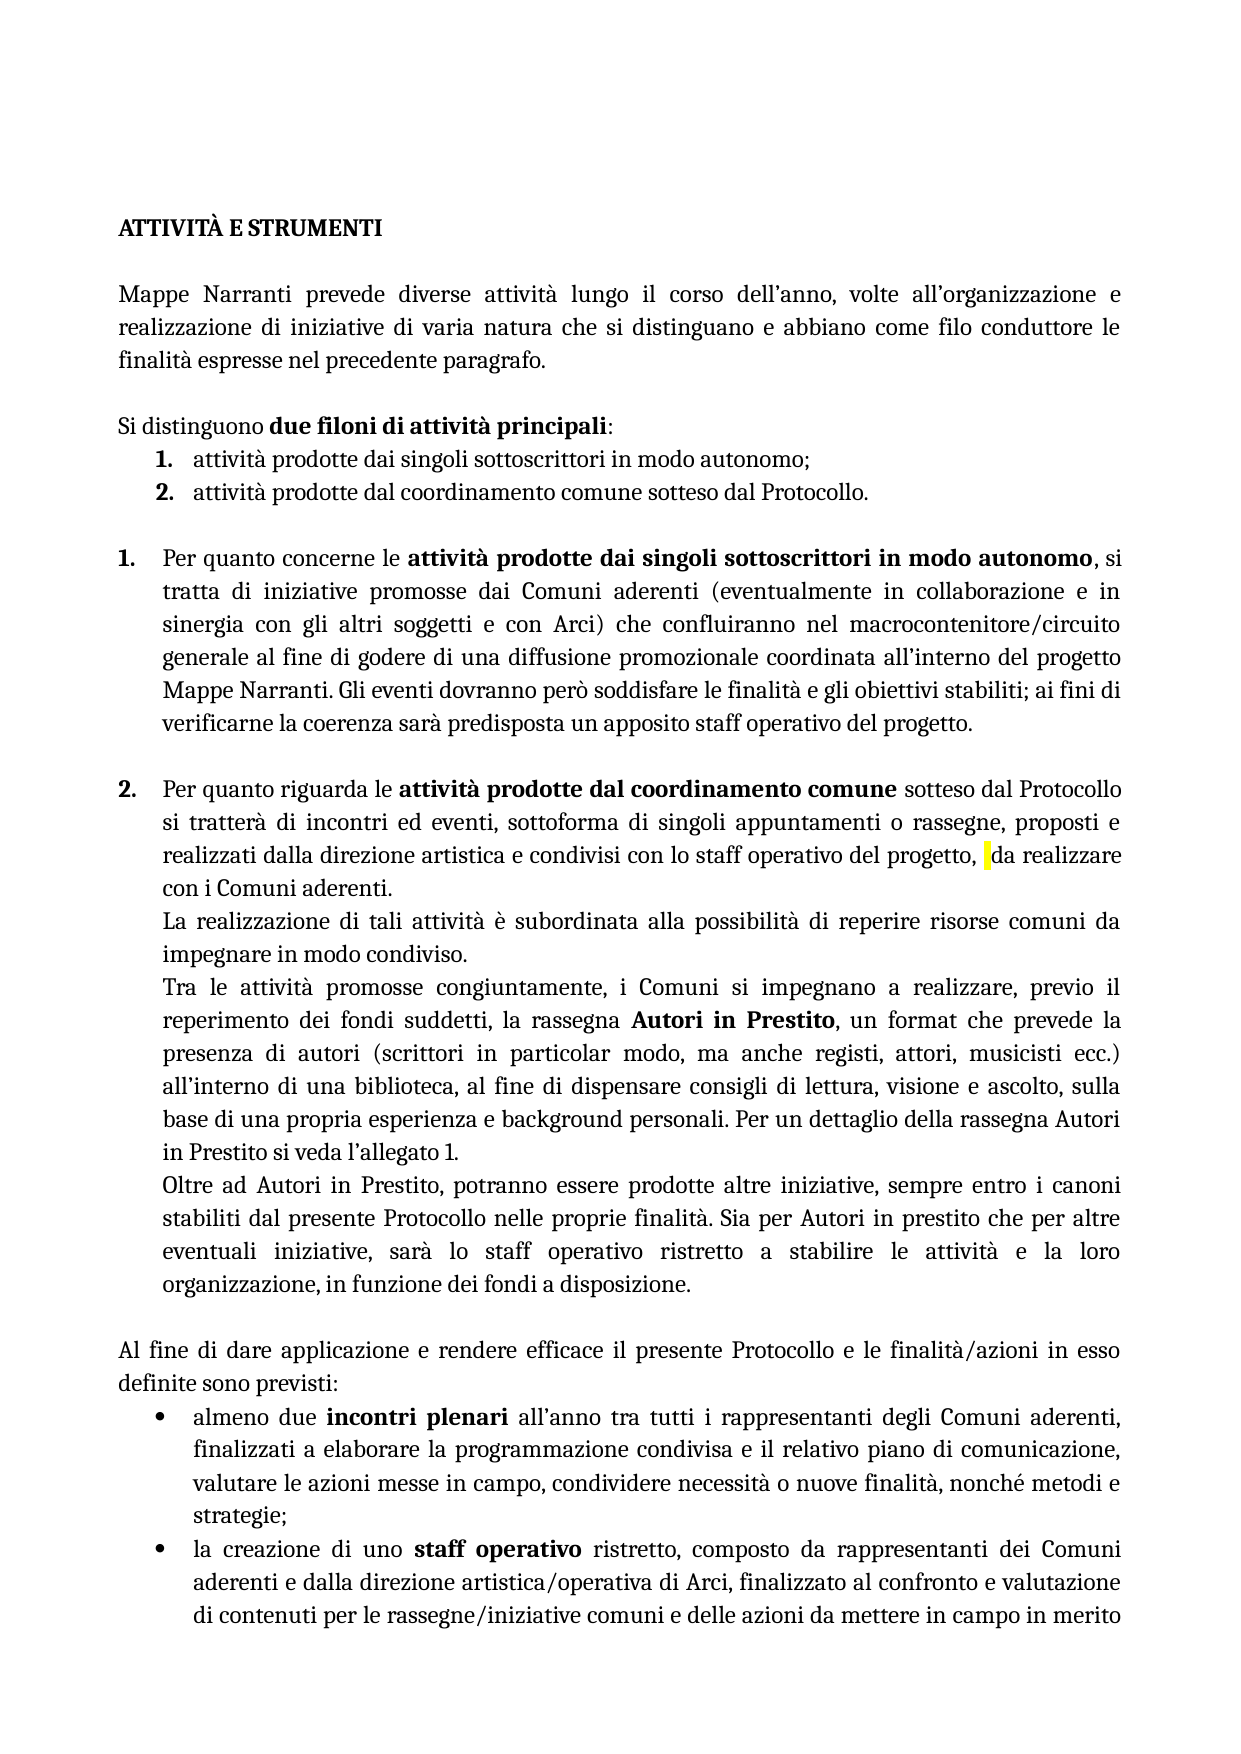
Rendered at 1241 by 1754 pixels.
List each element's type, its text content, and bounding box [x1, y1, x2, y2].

list Per quanto riguarda le attività prodotte dal coordinamento comune sotteso dal Protocollo si tratterà di incontri ed eventi, sottoforma di singoli appuntamenti o rassegne, proposti e realizzati dalla direzione artistica e condivisi con lo staff operativo del progetto, da realizzare con i Comuni aderenti. [118, 775, 1122, 903]
text Al fine di dare applicazione e rendere efficace il presente Protocollo e le finalità/azioni in esso definite sono previsti: [118, 1336, 1122, 1398]
list almeno due incontri plenari all’anno tra tutti i rappresentanti degli Comuni aderenti, finalizzati a elaborare la programmazione condivisa e il relativo piano di comunicazione, valutare le azioni messe in campo, condividere necessità o nuove finalità, nonché metodi e strategie; [156, 1402, 1122, 1530]
text Oltre ad Autori in Prestito, potranno essere prodotte altre iniziative, sempre entro i canoni stabiliti dal presente Protocollo nelle proprie finalità. Sia per Autori in prestito che per altre eventuali iniziative, sarà lo staff operativo ristretto a stabilire le attività e la loro organizzazione, in funzione dei fondi a disposizione. [162, 1171, 1122, 1299]
text ATTIVITÀ E STRUMENTI [118, 214, 1122, 242]
text La realizzazione di tali attività è subordinata alla possibilità di reperire risorse comuni da impegnare in modo condiviso. [162, 907, 1122, 969]
list la creazione di uno staff operativo ristretto, composto da rappresentanti dei Comuni aderenti e dalla direzione artistica/operativa di Arci, finalizzato al confronto e valutazione di contenuti per le rassegne/iniziative comuni e delle azioni da mettere in campo in merito [156, 1534, 1122, 1629]
text Tra le attività promosse congiuntamente, i Comuni si impegnano a realizzare, previo il reperimento dei fondi suddetti, la rassegna Autori in Prestito, un format che prevede la presenza di autori (scrittori in particolar modo, ma anche registi, attori, musicisti ecc.) all’interno di una biblioteca, al fine di dispensare consigli di lettura, visione e ascolto, sulla base di una propria esperienza e background personali. Per un dettaglio della rassegna Autori in Prestito si veda l’allegato 1. [162, 973, 1122, 1167]
list attività prodotte dai singoli sottoscrittori in modo autonomo; [156, 445, 1122, 473]
text Si distinguono due filoni di attività principali: [118, 412, 1122, 441]
list attività prodotte dal coordinamento comune sotteso dal Protocollo. [156, 478, 1122, 507]
text Mappe Narranti prevede diverse attività lungo il corso dell’anno, volte all’organizzazione e realizzazione di iniziative di varia natura che si distinguano e abbiano come filo conduttore le finalità espresse nel precedente paragrafo. [118, 280, 1122, 374]
list Per quanto concerne le attività prodotte dai singoli sottoscrittori in modo autonomo, si tratta di iniziative promosse dai Comuni aderenti (eventualmente in collaborazione e in sinergia con gli altri soggetti e con Arci) che confluiranno nel macrocontenitore/circuito generale al fine di godere di una diffusione promozionale coordinata all’interno del progetto Mappe Narranti. Gli eventi dovranno però soddisfare le finalità e gli obiettivi stabiliti; ai fini di verificarne la coerenza sarà predisposta un apposito staff operativo del progetto. [118, 544, 1122, 738]
